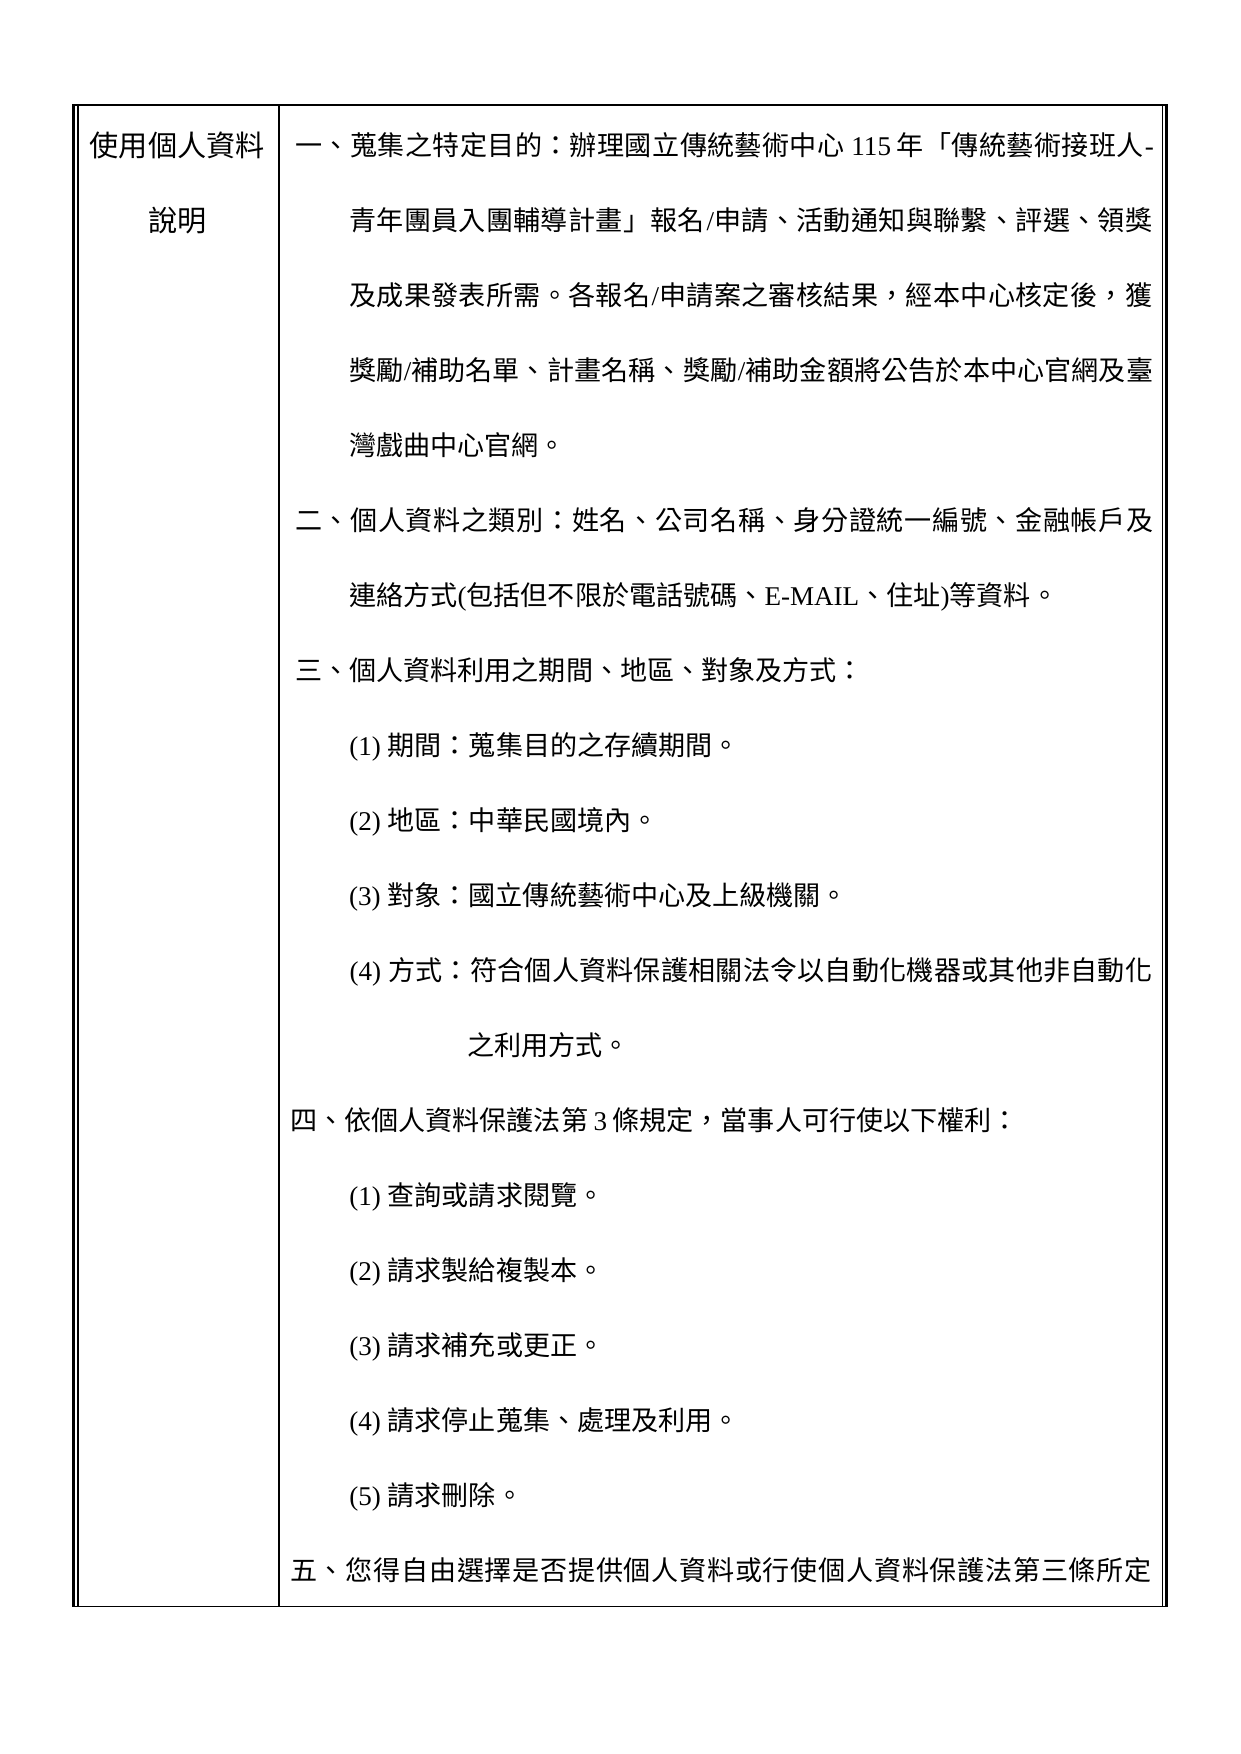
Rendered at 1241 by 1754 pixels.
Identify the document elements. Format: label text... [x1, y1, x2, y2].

table_cell 一、蒐集之特定目的：辦理國立傳統藝術中心115年「傳統藝術接班人-青年團員入團輔導計畫」報名/申請、活動通知與聯繫、評選、領獎及成果發表所需。各報名/申請案之審核結果，經本中心核定後，獲獎勵/補助名單、計畫名稱、獎勵/補助金額將公告於本中心官網及臺灣戲曲中心官網。 二、個人資料之類別：姓名、公司名稱、身分證統一編號、金融帳戶及連絡方式(包括但不限於電話號碼、E-MAIL、住址)等資料。 三、個人資料利用之期間、地區、對象及方式： (1) 期間：蒐集目的之存續期間。 (2) 地區：中華民國境內。 (3) 對象：國立傳統藝術中心及上級機關。 (4) 方式：符合個人資料保護相關法令以自動化機器或其他非自動化之利用方式。 四、依個人資料保護法第3條規定，當事人可行使以下權利： (1) 查詢或請求閱覽。 (2) 請求製給複製本。 (3) 請求補充或更正。 (4) 請求停止蒐集、處理及利用。 (5) 請求刪除。 五、您得自由選擇是否提供個人資料或行使個人資料保護法第三條所定 [280, 106, 1162, 1606]
table_cell 使用個人資料說明 [79, 106, 278, 1606]
